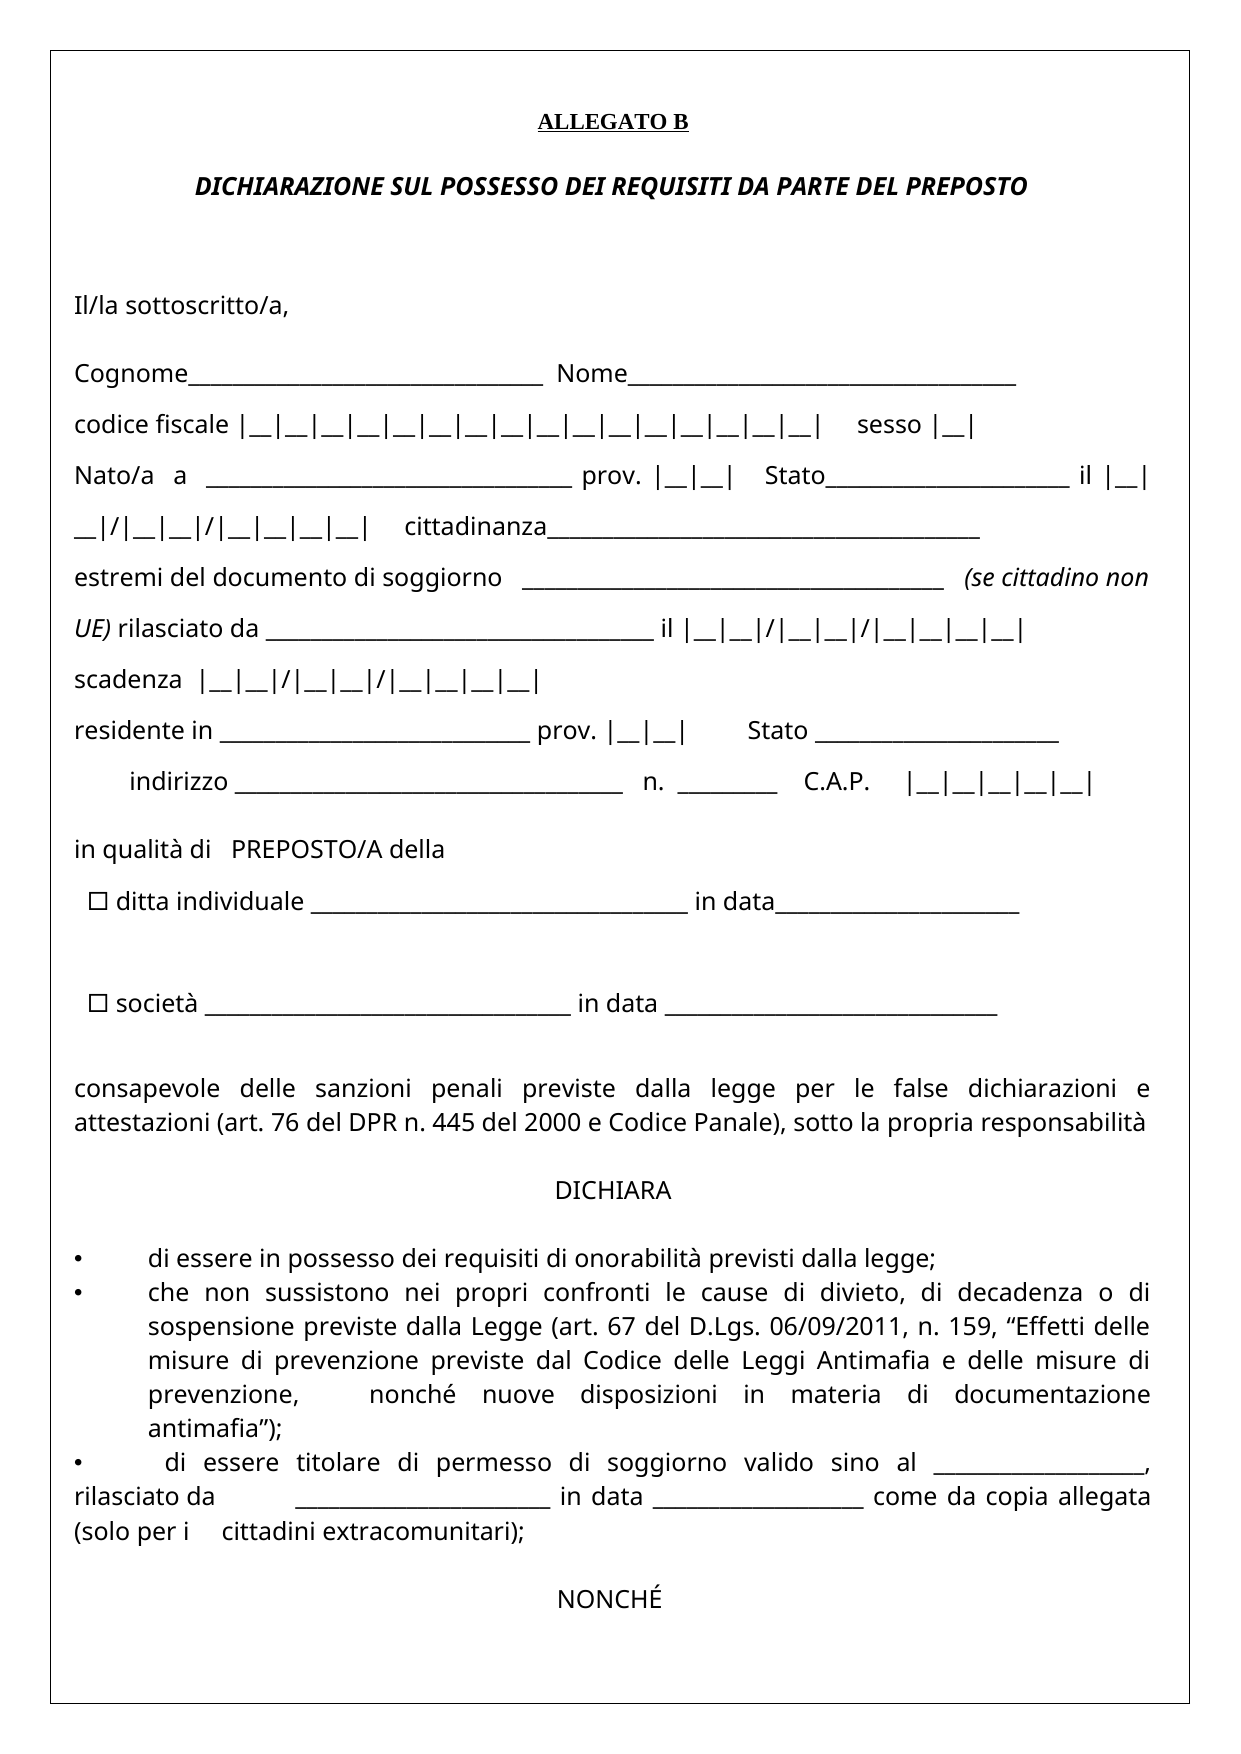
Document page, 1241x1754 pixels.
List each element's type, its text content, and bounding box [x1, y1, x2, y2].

text DICHIARA [74, 1172, 1152, 1207]
text  di essere in possesso dei requisiti di onorabilità previsti dalla legge; [74, 1241, 1152, 1275]
text NONCHÉ [74, 1581, 1152, 1615]
text in qualità di PREPOSTO/A della [74, 832, 1152, 866]
text  che non sussistono nei propri confronti le cause di divieto, di decadenza o di sospensione previste dalla Legge (art. 67 del D.Lgs. 06/09/2011, n. 159, “Effetti delle misure di prevenzione previste dal Codice delle Leggi Antimafia e delle misure di prevenzione, nonché nuove disposizioni in materia di documentazione antimafia”); [74, 1275, 1152, 1445]
text residente in ____________________________ prov. |__|__| Stato ______________________ [74, 713, 1152, 747]
text  di essere titolare di permesso di soggiorno valido sino al ___________________, rilasciato da _______________________ in data ___________________ come da copia allegata (solo per i cittadini extracomunitari); [74, 1445, 1152, 1547]
text Nato/a a _________________________________ prov. |__|__| Stato______________________ il |__|__|/|__|__|/|__|__|__|__| cittadinanza_______________________________________ [74, 458, 1152, 543]
text DICHIARAZIONE SUL POSSESSO DEI REQUISITI DA PARTE DEL PREPOSTO [74, 168, 1152, 202]
text Cognome________________________________ Nome___________________________________ [74, 356, 1152, 390]
text scadenza |__|__|/|__|__|/|__|__|__|__| [74, 662, 1152, 696]
text estremi del documento di soggiorno ______________________________________ (se cittadino non UE) rilasciato da ___________________________________ il |__|__|/|__|__|/|__|__|__|__| [74, 560, 1152, 645]
text  società _________________________________ in data ______________________________ [74, 985, 1152, 1019]
text consapevole delle sanzioni penali previste dalla legge per le false dichiarazioni e attestazioni (art. 76 del DPR n. 445 del 2000 e Codice Panale), sotto la propria responsabilità [74, 1070, 1152, 1138]
text codice fiscale |__|__|__|__|__|__|__|__|__|__|__|__|__|__|__|__| sesso |__| [74, 407, 1152, 441]
text  ditta individuale __________________________________ in data______________________ [74, 883, 1152, 917]
text Il/la sottoscritto/a, [74, 287, 1152, 322]
text indirizzo ___________________________________ n. _________ C.A.P. |__|__|__|__|__| [74, 764, 1152, 798]
text ALLEGATO B [74, 108, 1152, 134]
